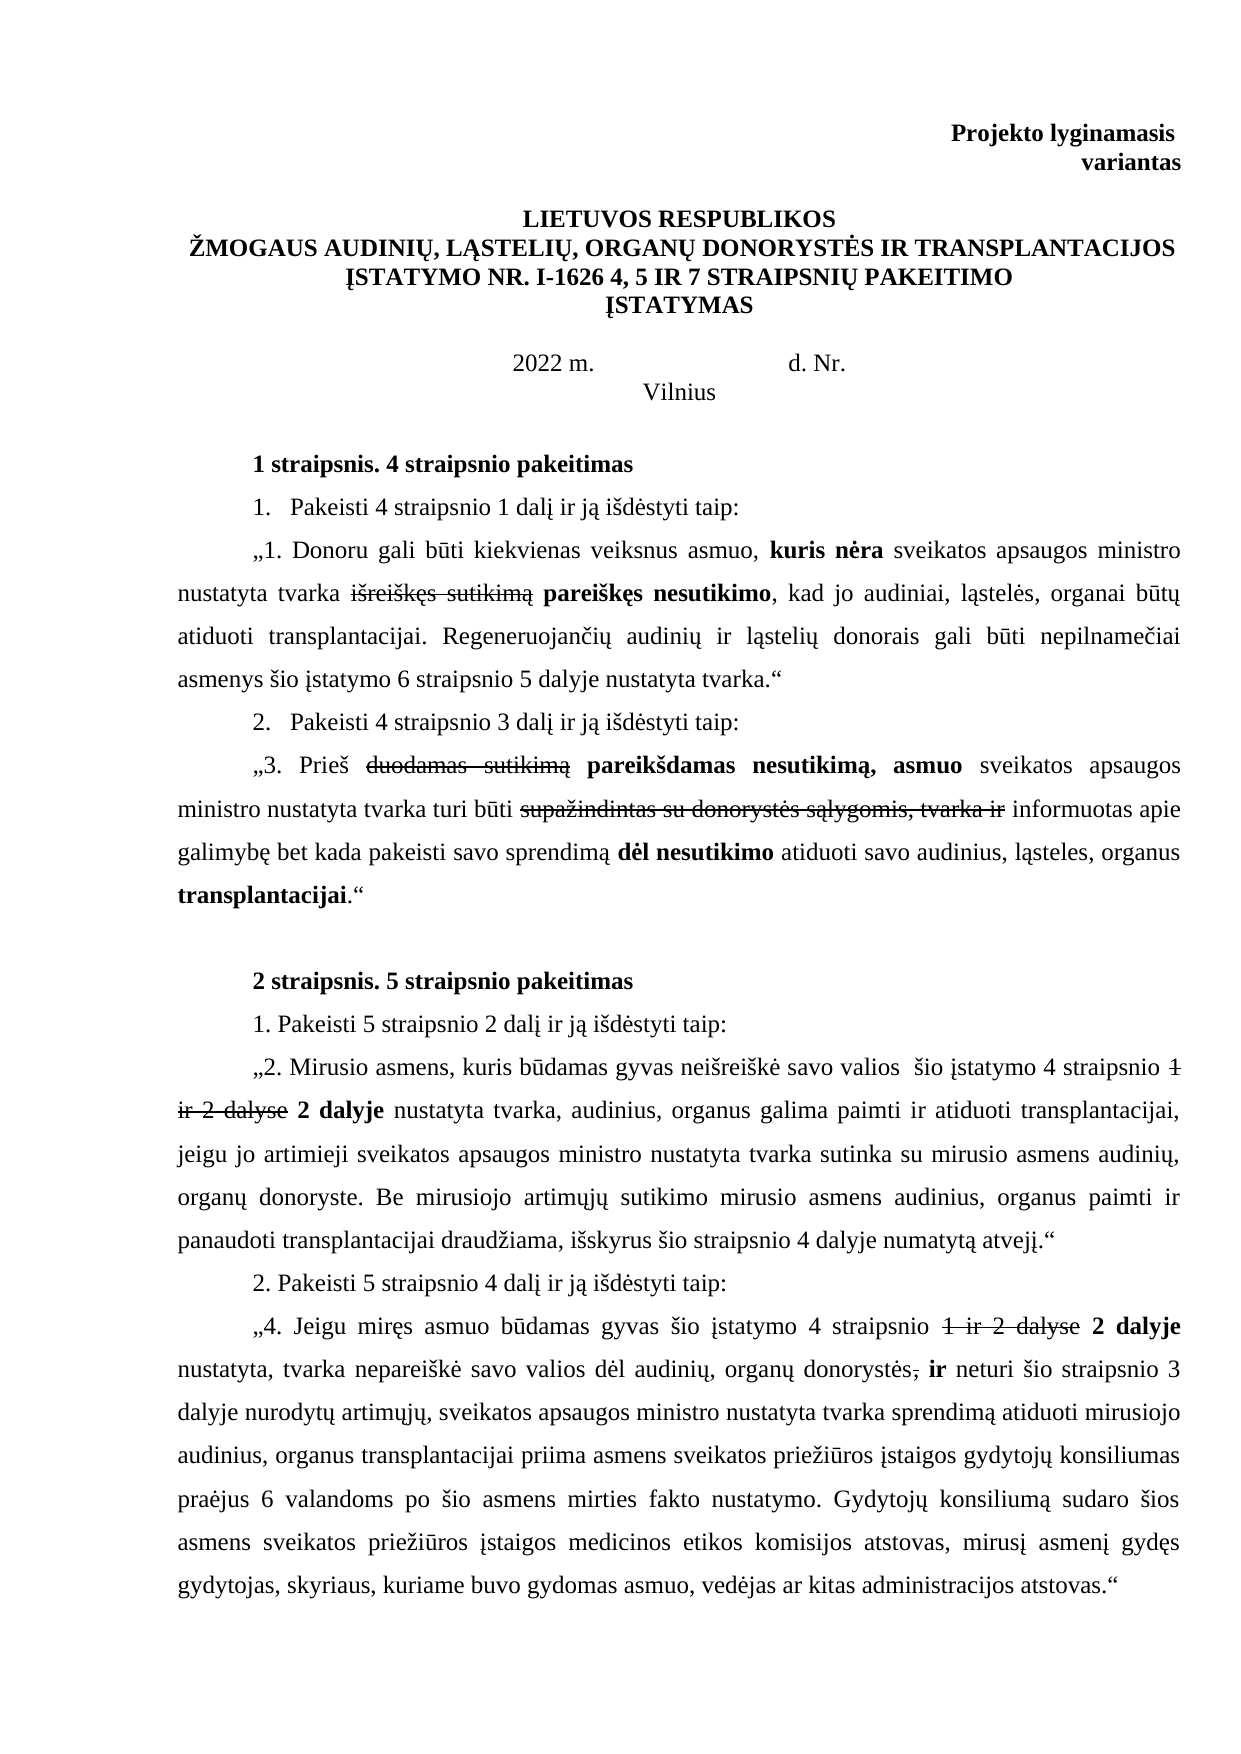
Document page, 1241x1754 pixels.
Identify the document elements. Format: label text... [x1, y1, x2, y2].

text „1. Donoru gali būti kiekvienas veiksnus asmuo, kuris nėra sveikatos apsaugos ministro nustatyta tvarka išreiškęs sutikimą pareiškęs nesutikimo, kad jo audiniai, ląstelės, organai būtų atiduoti transplantacijai. Regeneruojančių audinių ir ląstelių donorais gali būti nepilnamečiai asmenys šio įstatymo 6 straipsnio 5 dalyje nustatyta tvarka.“ [177, 535, 1181, 693]
text Projekto lyginamasis [177, 118, 1181, 147]
text ŽMOGAUS AUDINIŲ, LĄSTELIŲ, ORGANŲ DONORYSTĖS IR TRANSPLANTACIJOS ĮSTATYMO NR. I-1626 4, 5 IR 7 STRAIPSNIŲ PAKEITIMO [177, 233, 1181, 291]
list Pakeisti 4 straipsnio 1 dalį ir ją išdėstyti taip: [252, 492, 1181, 521]
text variantas [177, 147, 1181, 176]
text „2. Mirusio asmens, kuris būdamas gyvas neišreiškė savo valios šio įstatymo 4 straipsnio 1 ir 2 dalyse 2 dalyje nustatyta tvarka, audinius, organus galima paimti ir atiduoti transplantacijai, jeigu jo artimieji sveikatos apsaugos ministro nustatyta tvarka sutinka su mirusio asmens audinių, organų donoryste. Be mirusiojo artimųjų sutikimo mirusio asmens audinius, organus paimti ir panaudoti transplantacijai draudžiama, išskyrus šio straipsnio 4 dalyje numatytą atvejį.“ [177, 1052, 1181, 1254]
text 1 straipsnis. 4 straipsnio pakeitimas [177, 449, 1181, 477]
list Pakeisti 5 straipsnio 2 dalį ir ją išdėstyti taip: [177, 1009, 1181, 1038]
text 2. Pakeisti 5 straipsnio 4 dalį ir ją išdėstyti taip: [177, 1268, 1181, 1297]
text Vilnius [177, 377, 1181, 406]
text 2022 m. d. Nr. [177, 348, 1181, 377]
text LIETUVOS RESPUBLIKOS [177, 204, 1181, 233]
list Pakeisti 4 straipsnio 3 dalį ir ją išdėstyti taip: [252, 707, 1181, 736]
text „3. Prieš duodamas sutikimą pareikšdamas nesutikimą, asmuo sveikatos apsaugos ministro nustatyta tvarka turi būti supažindintas su donorystės sąlygomis, tvarka ir informuotas apie galimybę bet kada pakeisti savo sprendimą dėl nesutikimo atiduoti savo audinius, ląsteles, organus transplantacijai.“ [177, 751, 1181, 909]
text „4. Jeigu miręs asmuo būdamas gyvas šio įstatymo 4 straipsnio 1 ir 2 dalyse 2 dalyje nustatyta, tvarka nepareiškė savo valios dėl audinių, organų donorystės, ir neturi šio straipsnio 3 dalyje nurodytų artimųjų, sveikatos apsaugos ministro nustatyta tvarka sprendimą atiduoti mirusiojo audinius, organus transplantacijai priima asmens sveikatos priežiūros įstaigos gydytojų konsiliumas praėjus 6 valandoms po šio asmens mirties fakto nustatymo. Gydytojų konsiliumą sudaro šios asmens sveikatos priežiūros įstaigos medicinos etikos komisijos atstovas, mirusį asmenį gydęs gydytojas, skyriaus, kuriame buvo gydomas asmuo, vedėjas ar kitas administracijos atstovas.“ [177, 1311, 1181, 1599]
text 2 straipsnis. 5 straipsnio pakeitimas [177, 966, 1181, 995]
text ĮSTATYMAS [177, 291, 1181, 319]
